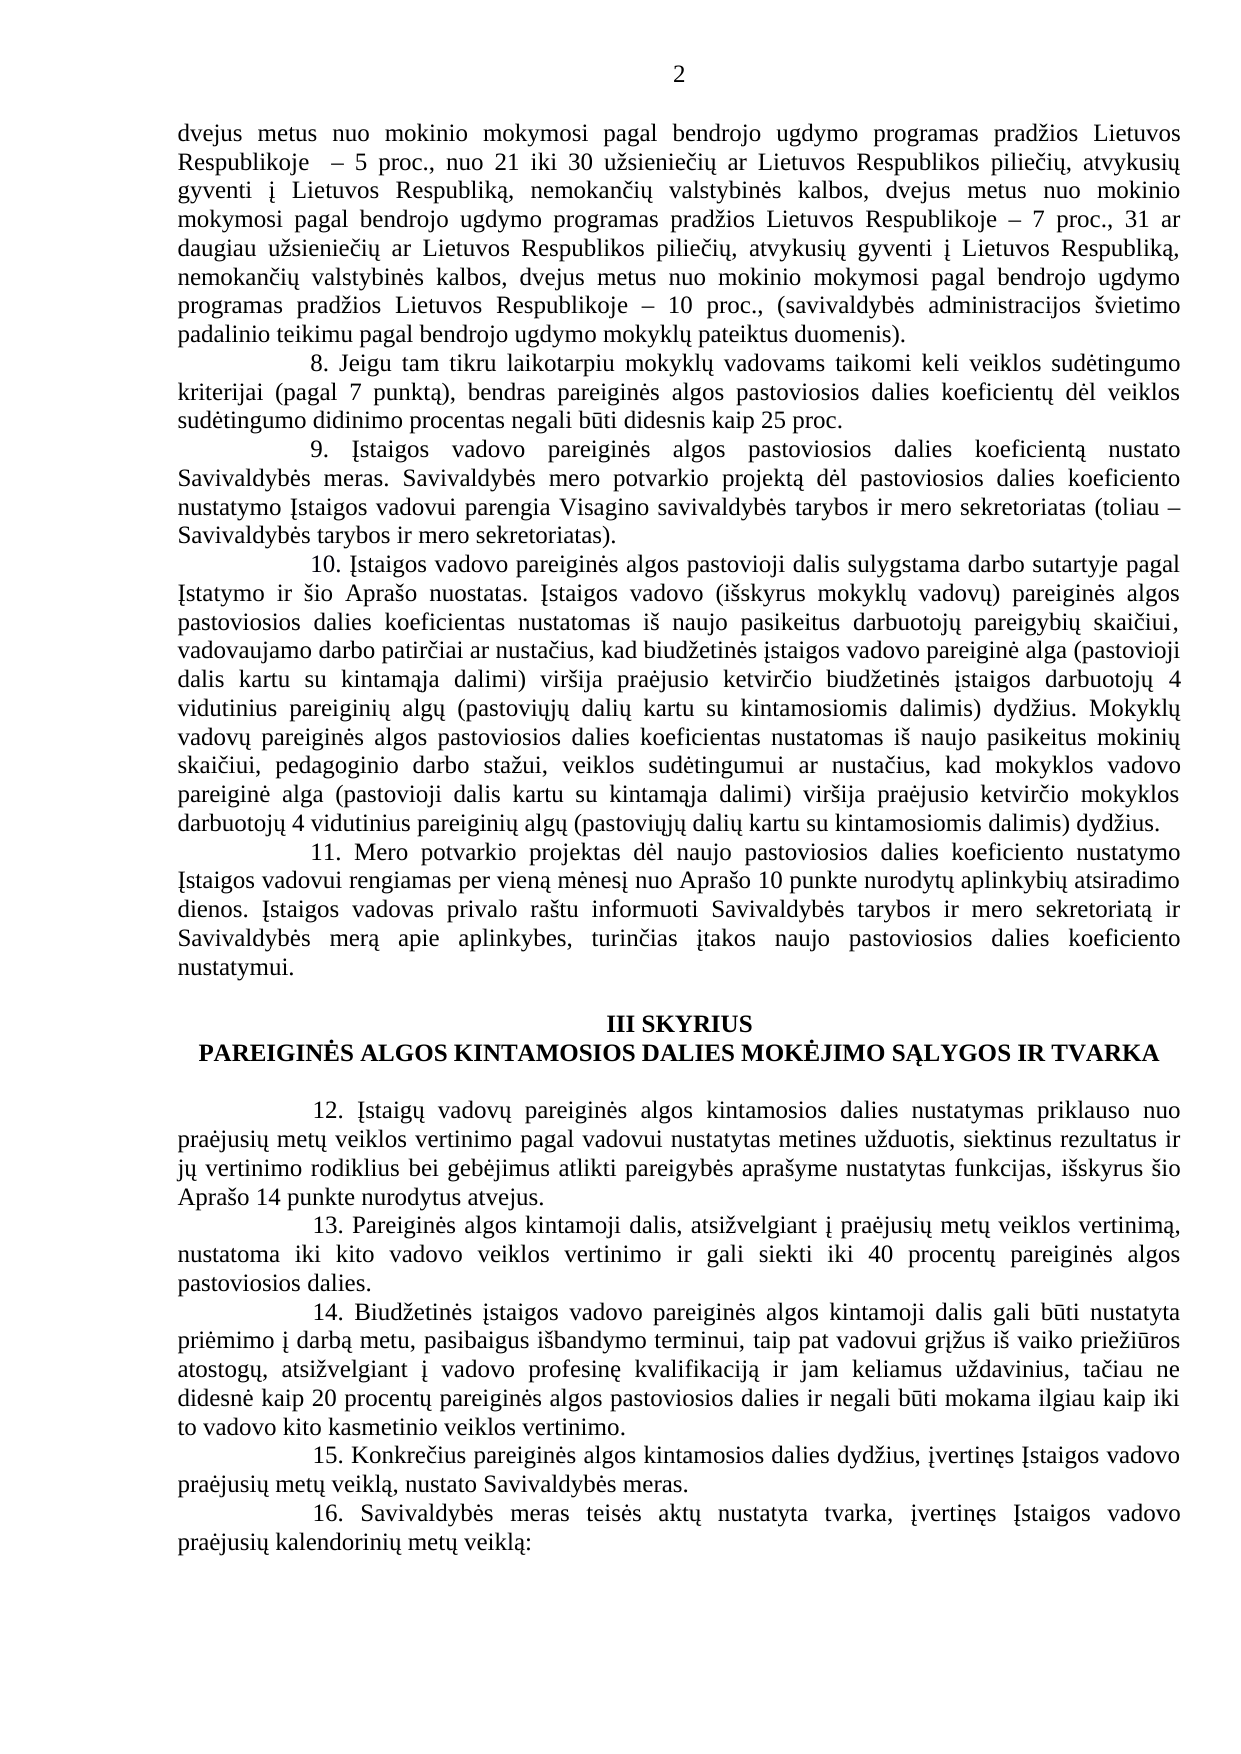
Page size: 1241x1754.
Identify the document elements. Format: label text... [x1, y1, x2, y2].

text 11. Mero potvarkio projektas dėl naujo pastoviosios dalies koeficiento nustatymo Įstaigos vadovui rengiamas per vieną mėnesį nuo Aprašo 10 punkte nurodytų aplinkybių atsiradimo dienos. Įstaigos vadovas privalo raštu informuoti Savivaldybės tarybos ir mero sekretoriatą ir Savivaldybės merą apie aplinkybes, turinčias įtakos naujo pastoviosios dalies koeficiento nustatymui. [177, 837, 1181, 981]
text dvejus metus nuo mokinio mokymosi pagal bendrojo ugdymo programas pradžios Lietuvos Respublikoje – 5 proc., nuo 21 iki 30 užsieniečių ar Lietuvos Respublikos piliečių, atvykusių gyventi į Lietuvos Respubliką, nemokančių valstybinės kalbos, dvejus metus nuo mokinio mokymosi pagal bendrojo ugdymo programas pradžios Lietuvos Respublikoje – 7 proc., 31 ar daugiau užsieniečių ar Lietuvos Respublikos piliečių, atvykusių gyventi į Lietuvos Respubliką, nemokančių valstybinės kalbos, dvejus metus nuo mokinio mokymosi pagal bendrojo ugdymo programas pradžios Lietuvos Respublikoje – 10 proc., (savivaldybės administracijos švietimo padalinio teikimu pagal bendrojo ugdymo mokyklų pateiktus duomenis). [177, 118, 1181, 348]
text 14. Biudžetinės įstaigos vadovo pareiginės algos kintamoji dalis gali būti nustatyta priėmimo į darbą metu, pasibaigus išbandymo terminui, taip pat vadovui grįžus iš vaiko priežiūros atostogų, atsižvelgiant į vadovo profesinę kvalifikaciją ir jam keliamus uždavinius, tačiau ne didesnė kaip 20 procentų pareiginės algos pastoviosios dalies ir negali būti mokama ilgiau kaip iki to vadovo kito kasmetinio veiklos vertinimo. [177, 1297, 1181, 1441]
text 16. Savivaldybės meras teisės aktų nustatyta tvarka, įvertinęs Įstaigos vadovo praėjusių kalendorinių metų veiklą: [177, 1498, 1181, 1556]
text 12. Įstaigų vadovų pareiginės algos kintamosios dalies nustatymas priklauso nuo praėjusių metų veiklos vertinimo pagal vadovui nustatytas metines užduotis, siektinus rezultatus ir jų vertinimo rodiklius bei gebėjimus atlikti pareigybės aprašyme nustatytas funkcijas, išskyrus šio Aprašo 14 punkte nurodytus atvejus. [177, 1096, 1181, 1211]
text 8. Jeigu tam tikru laikotarpiu mokyklų vadovams taikomi keli veiklos sudėtingumo kriterijai (pagal 7 punktą), bendras pareiginės algos pastoviosios dalies koeficientų dėl veiklos sudėtingumo didinimo procentas negali būti didesnis kaip 25 proc. [177, 348, 1181, 434]
text 15. Konkrečius pareiginės algos kintamosios dalies dydžius, įvertinęs Įstaigos vadovo praėjusių metų veiklą, nustato Savivaldybės meras. [177, 1441, 1181, 1498]
text 9. Įstaigos vadovo pareiginės algos pastoviosios dalies koeficientą nustato Savivaldybės meras. Savivaldybės mero potvarkio projektą dėl pastoviosios dalies koeficiento nustatymo Įstaigos vadovui parengia Visagino savivaldybės tarybos ir mero sekretoriatas (toliau – Savivaldybės tarybos ir mero sekretoriatas). [177, 434, 1181, 549]
text 13. Pareiginės algos kintamoji dalis, atsižvelgiant į praėjusių metų veiklos vertinimą, nustatoma iki kito vadovo veiklos vertinimo ir gali siekti iki 40 procentų pareiginės algos pastoviosios dalies. [177, 1211, 1181, 1297]
text 10. Įstaigos vadovo pareiginės algos pastovioji dalis sulygstama darbo sutartyje pagal Įstatymo ir šio Aprašo nuostatas. Įstaigos vadovo (išskyrus mokyklų vadovų) pareiginės algos pastoviosios dalies koeficientas nustatomas iš naujo pasikeitus darbuotojų pareigybių skaičiui, vadovaujamo darbo patirčiai ar nustačius, kad biudžetinės įstaigos vadovo pareiginė alga (pastovioji dalis kartu su kintamąja dalimi) viršija praėjusio ketvirčio biudžetinės įstaigos darbuotojų 4 vidutinius pareiginių algų (pastoviųjų dalių kartu su kintamosiomis dalimis) dydžius. Mokyklų vadovų pareiginės algos pastoviosios dalies koeficientas nustatomas iš naujo pasikeitus mokinių skaičiui, pedagoginio darbo stažui, veiklos sudėtingumui ar nustačius, kad mokyklos vadovo pareiginė alga (pastovioji dalis kartu su kintamąja dalimi) viršija praėjusio ketvirčio mokyklos darbuotojų 4 vidutinius pareiginių algų (pastoviųjų dalių kartu su kintamosiomis dalimis) dydžius. [177, 549, 1181, 837]
text III SKYRIUS [177, 1009, 1181, 1038]
text PAREIGINĖS ALGOS KINTAMOSIOS DALIES MOKĖJIMO SĄLYGOS IR TVARKA [177, 1038, 1181, 1067]
